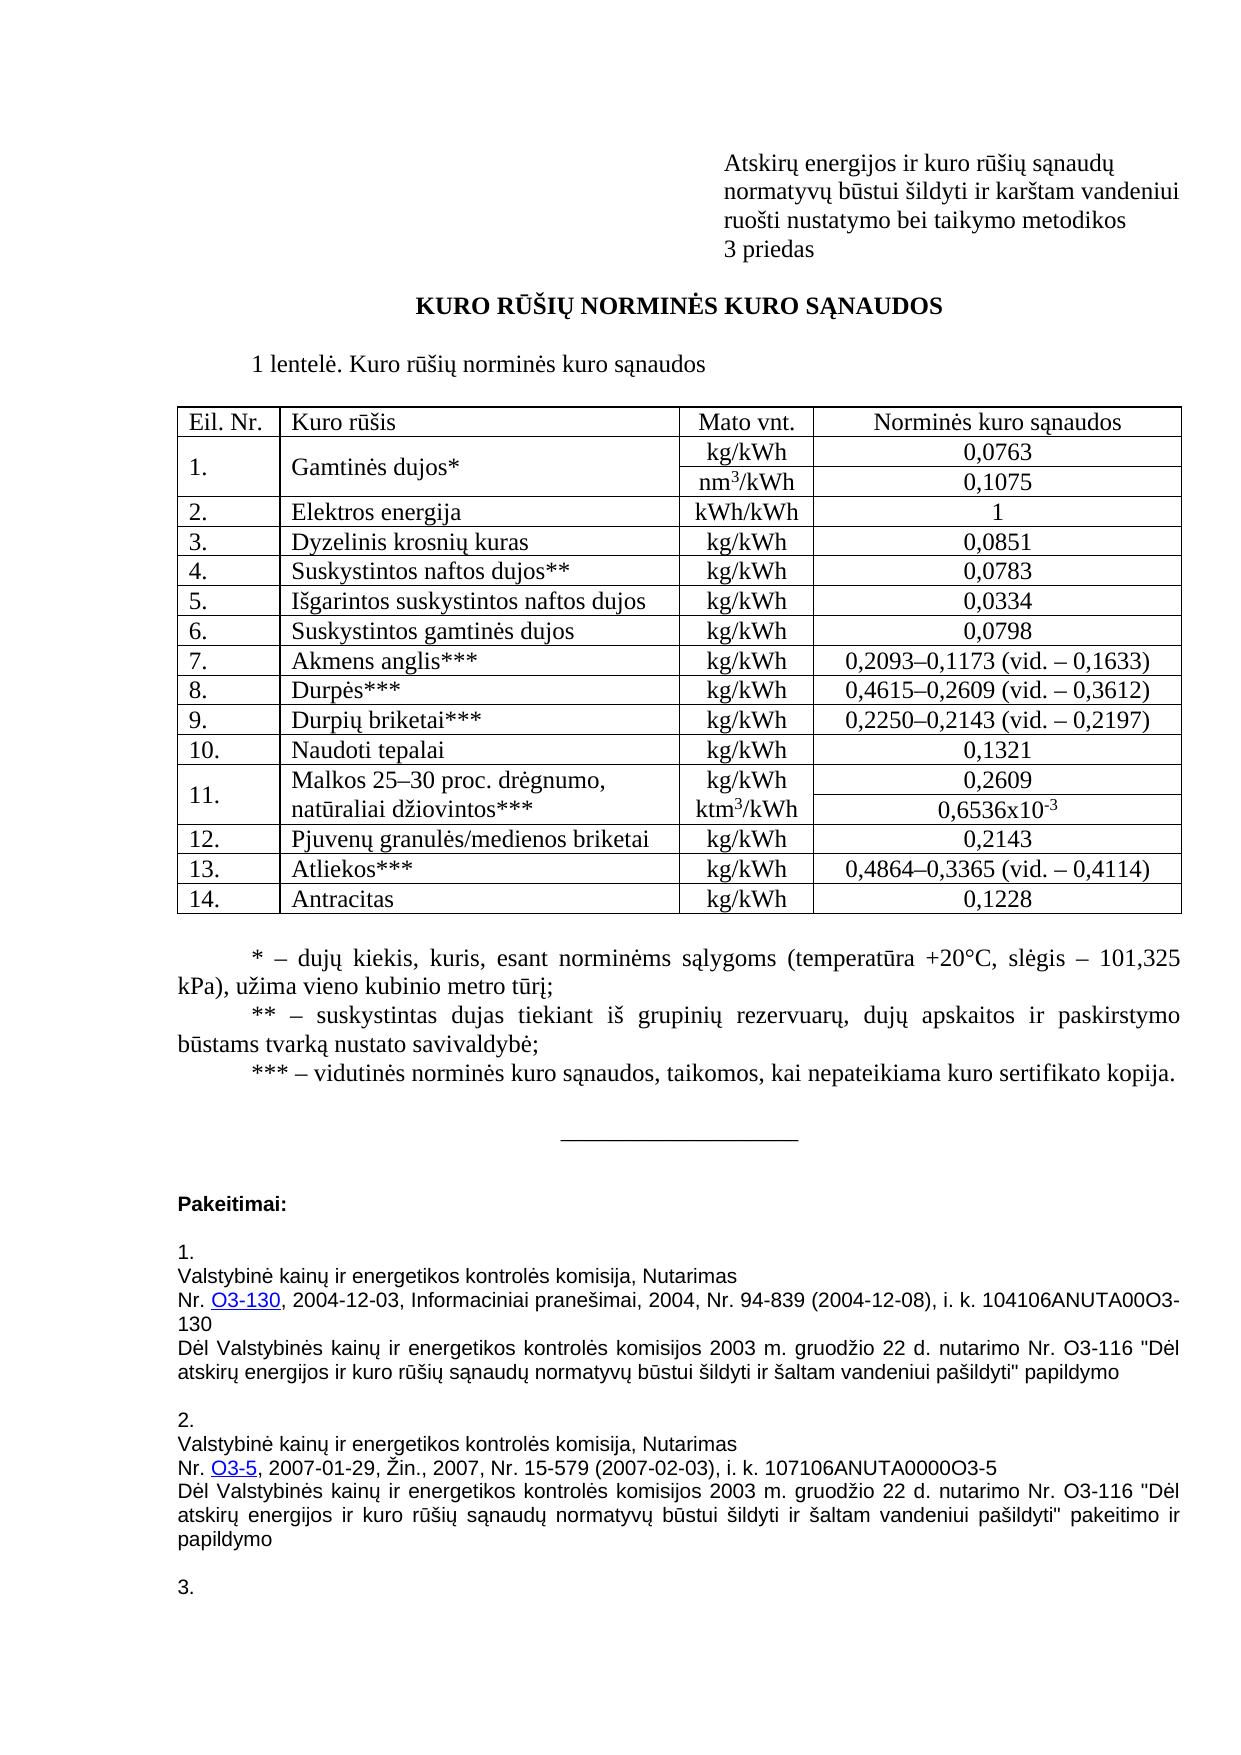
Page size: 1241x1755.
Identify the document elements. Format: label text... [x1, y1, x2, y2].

table_cell 0,1228 [814, 884, 1181, 913]
table_cell 0,0851 [814, 527, 1181, 555]
table_cell kg/kWh [680, 735, 813, 764]
text Dėl Valstybinės kainų ir energetikos kontrolės komisijos 2003 m. gruodžio 22 d. nutarimo Nr. O3-116 "Dėl atskirų energijos ir kuro rūšių sąnaudų normatyvų būstui šildyti ir šaltam vandeniui pašildyti" pakeitimo ir papildymo [177, 1479, 1181, 1551]
table_cell Gamtinės dujos* [281, 437, 679, 496]
table_cell Suskystintos gamtinės dujos [281, 616, 679, 645]
table_cell kg/kWh [680, 854, 813, 883]
table_header Eil. Nr. [178, 408, 279, 436]
table_cell 12. [178, 825, 279, 853]
text 2. [177, 1407, 1181, 1431]
text ___________________ [177, 1115, 1181, 1144]
text 3. [177, 1575, 1181, 1599]
table_cell 0,1321 [814, 735, 1181, 764]
table_cell 14. [178, 884, 279, 913]
table_cell 0,2143 [814, 825, 1181, 853]
table_cell nm3/kWh [680, 467, 813, 496]
text 1. [177, 1240, 1181, 1264]
table_cell kg/kWh [680, 586, 813, 615]
text Nr. O3-130, 2004-12-03, Informaciniai pranešimai, 2004, Nr. 94-839 (2004-12-08), i. k. 104106ANUTA00O3-130 [177, 1288, 1181, 1336]
table_cell kg/kWh [680, 616, 813, 645]
table_cell 2. [178, 497, 279, 526]
table_cell 0,0798 [814, 616, 1181, 645]
table_cell 0,2609 [814, 765, 1181, 794]
text * – dujų kiekis, kuris, esant norminėms sąlygoms (temperatūra +20°C, slėgis – 101,325 kPa), užima vieno kubinio metro tūrį; [177, 943, 1181, 1000]
table_cell 9. [178, 705, 279, 734]
table_cell Išgarintos suskystintos naftos dujos [281, 586, 679, 615]
table_cell Dyzelinis krosnių kuras [281, 527, 679, 555]
table_cell kg/kWh [680, 556, 813, 585]
table_cell 0,4615–0,2609 (vid. – 0,3612) [814, 676, 1181, 704]
table_cell 5. [178, 586, 279, 615]
text Nr. O3-5, 2007-01-29, Žin., 2007, Nr. 15-579 (2007-02-03), i. k. 107106ANUTA0000O3-5 [177, 1455, 1181, 1479]
table_cell Elektros energija [281, 497, 679, 526]
table_cell kg/kWh [680, 705, 813, 734]
text Dėl Valstybinės kainų ir energetikos kontrolės komisijos 2003 m. gruodžio 22 d. nutarimo Nr. O3-116 "Dėl atskirų energijos ir kuro rūšių sąnaudų normatyvų būstui šildyti ir šaltam vandeniui pašildyti" papildymo [177, 1336, 1181, 1383]
table_cell 0,0334 [814, 586, 1181, 615]
table_cell 0,4864–0,3365 (vid. – 0,4114) [814, 854, 1181, 883]
table_cell 0,2093–0,1173 (vid. – 0,1633) [814, 646, 1181, 674]
text 1 lentelė. Kuro rūšių norminės kuro sąnaudos [177, 349, 1181, 378]
table_cell kWh/kWh [680, 497, 813, 526]
table_cell Durpės*** [281, 676, 679, 704]
table_cell 4. [178, 556, 279, 585]
table_cell 0,0783 [814, 556, 1181, 585]
text Atskirų energijos ir kuro rūšių sąnaudų normatyvų būstui šildyti ir karštam vandeniui ruošti nustatymo bei taikymo metodikos 3 priedas [723, 148, 1181, 263]
table_header Norminės kuro sąnaudos [814, 408, 1181, 436]
text *** – vidutinės norminės kuro sąnaudos, taikomos, kai nepateikiama kuro sertifikato kopija. [177, 1058, 1181, 1086]
table_cell Atliekos*** [281, 854, 679, 883]
text Valstybinė kainų ir energetikos kontrolės komisija, Nutarimas [177, 1264, 1181, 1288]
table_cell 0,2250–0,2143 (vid. – 0,2197) [814, 705, 1181, 734]
table_cell kg/kWh [680, 676, 813, 704]
table_cell kg/kWh [680, 646, 813, 674]
table_cell Pjuvenų granulės/medienos briketai [281, 825, 679, 853]
table_cell 13. [178, 854, 279, 883]
table_header Mato vnt. [680, 408, 813, 436]
table_cell 1. [178, 437, 279, 496]
table_cell 11. [178, 765, 279, 823]
table_cell Akmens anglis*** [281, 646, 679, 674]
table_cell 1 [814, 497, 1181, 526]
table_cell kg/kWh [680, 527, 813, 555]
table_cell kg/kWh ktm3/kWh [680, 765, 813, 823]
table_cell 8. [178, 676, 279, 704]
table_cell 7. [178, 646, 279, 674]
text ** – suskystintas dujas tiekiant iš grupinių rezervuarų, dujų apskaitos ir paskirstymo būstams tvarką nustato savivaldybė; [177, 1000, 1181, 1058]
table_cell Antracitas [281, 884, 679, 913]
table_cell Malkos 25–30 proc. drėgnumo, natūraliai džiovintos*** [281, 765, 679, 823]
text KURO RŪŠIŲ NORMINĖS KURO SĄNAUDOS [177, 291, 1181, 320]
table_cell 3. [178, 527, 279, 555]
table_cell 0,0763 [814, 437, 1181, 466]
table_header Kuro rūšis [281, 408, 679, 436]
table_cell 0,6536x10-3 [814, 795, 1181, 823]
table_cell 6. [178, 616, 279, 645]
table_cell 10. [178, 735, 279, 764]
table_cell Durpių briketai*** [281, 705, 679, 734]
table_cell kg/kWh [680, 825, 813, 853]
text Valstybinė kainų ir energetikos kontrolės komisija, Nutarimas [177, 1431, 1181, 1455]
table_cell Suskystintos naftos dujos** [281, 556, 679, 585]
table_cell kg/kWh [680, 884, 813, 913]
table_cell Naudoti tepalai [281, 735, 679, 764]
text Pakeitimai: [177, 1192, 1181, 1216]
table_cell 0,1075 [814, 467, 1181, 496]
table_cell kg/kWh [680, 437, 813, 466]
